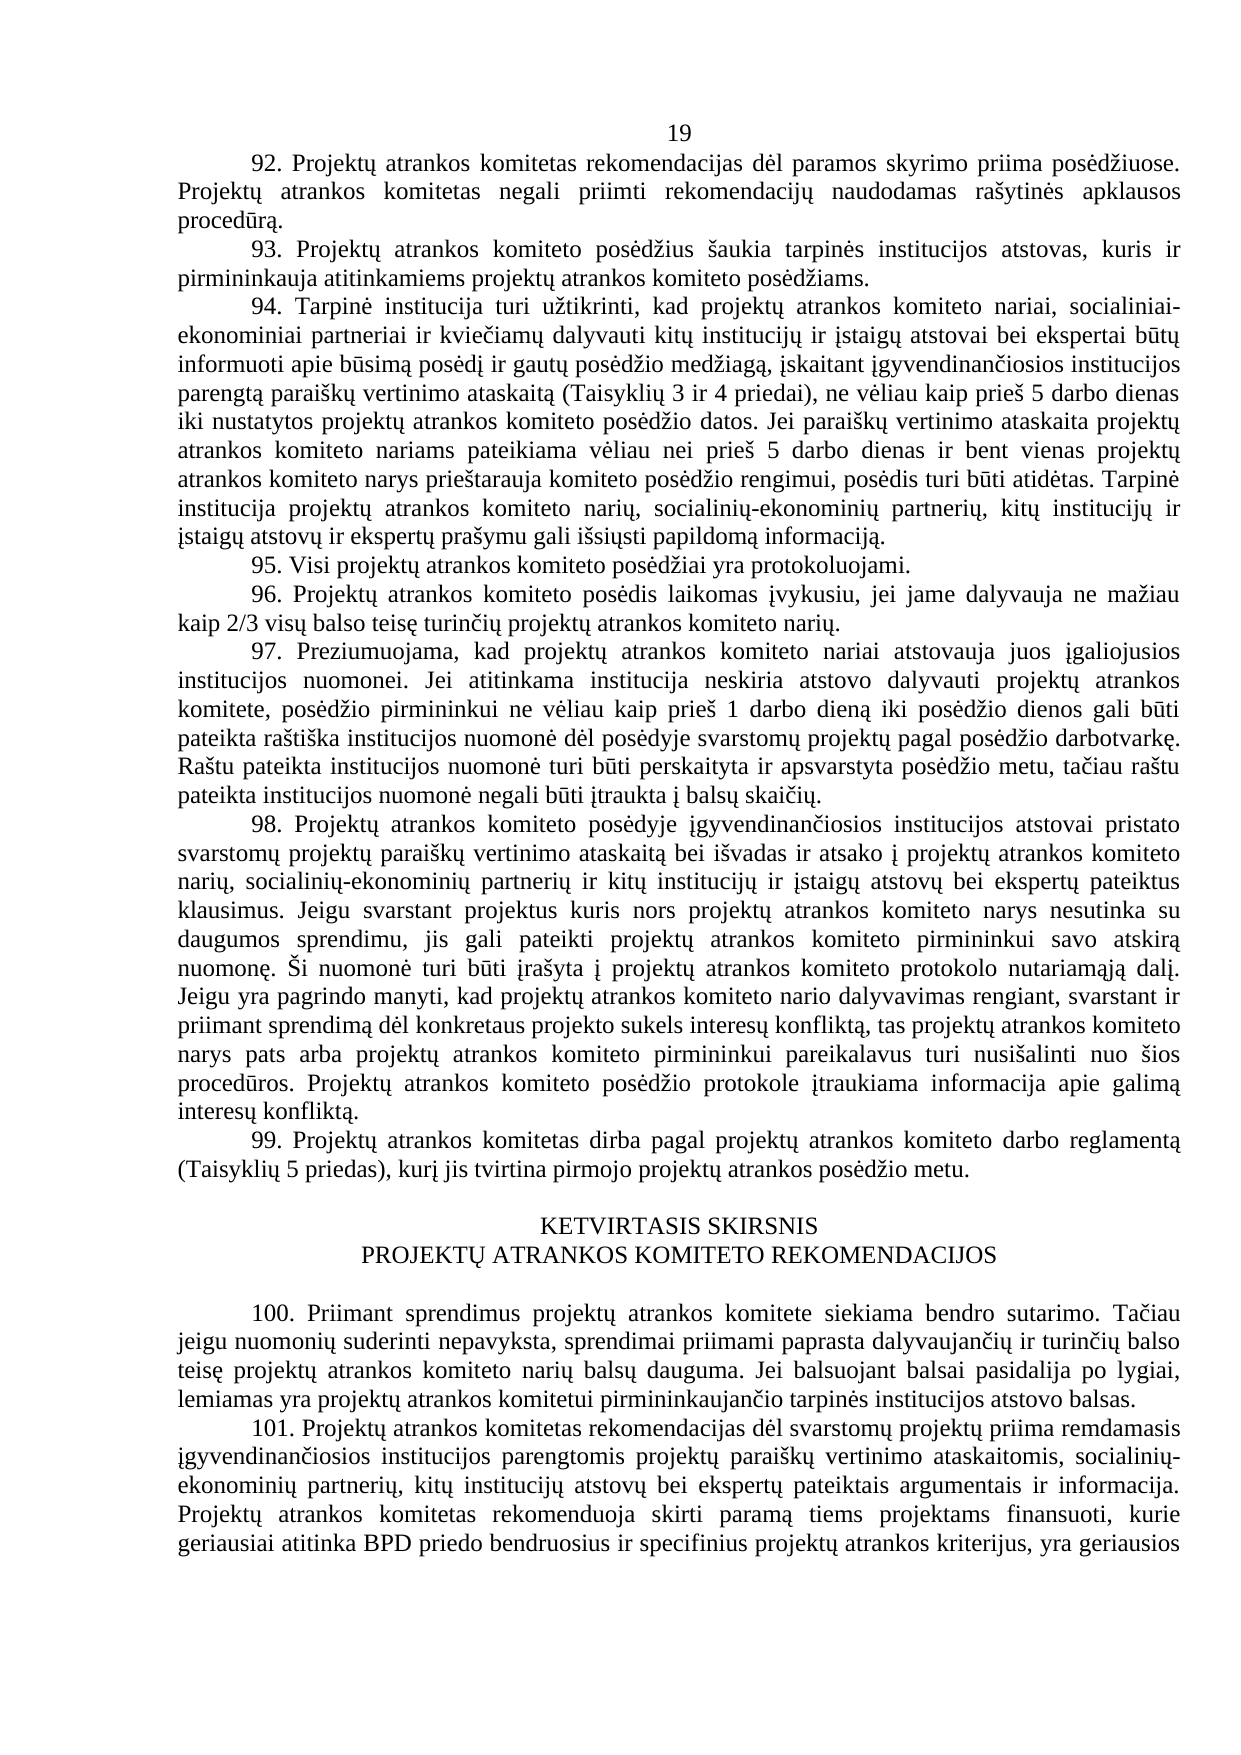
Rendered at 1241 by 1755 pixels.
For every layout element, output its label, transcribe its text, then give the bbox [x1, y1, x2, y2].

text 92. Projektų atrankos komitetas rekomendacijas dėl paramos skyrimo priima posėdžiuose. Projektų atrankos komitetas negali priimti rekomendacijų naudodamas rašytinės apklausos procedūrą. [177, 148, 1181, 234]
text 98. Projektų atrankos komiteto posėdyje įgyvendinančiosios institucijos atstovai pristato svarstomų projektų paraiškų vertinimo ataskaitą bei išvadas ir atsako į projektų atrankos komiteto narių, socialinių-ekonominių partnerių ir kitų institucijų ir įstaigų atstovų bei ekspertų pateiktus klausimus. Jeigu svarstant projektus kuris nors projektų atrankos komiteto narys nesutinka su daugumos sprendimu, jis gali pateikti projektų atrankos komiteto pirmininkui savo atskirą nuomonę. Ši nuomonė turi būti įrašyta į projektų atrankos komiteto protokolo nutariamąją dalį. Jeigu yra pagrindo manyti, kad projektų atrankos komiteto nario dalyvavimas rengiant, svarstant ir priimant sprendimą dėl konkretaus projekto sukels interesų konfliktą, tas projektų atrankos komiteto narys pats arba projektų atrankos komiteto pirmininkui pareikalavus turi nusišalinti nuo šios procedūros. Projektų atrankos komiteto posėdžio protokole įtraukiama informacija apie galimą interesų konfliktą. [177, 809, 1181, 1125]
text 95. Visi projektų atrankos komiteto posėdžiai yra protokoluojami. [177, 550, 1181, 579]
text 99. Projektų atrankos komitetas dirba pagal projektų atrankos komiteto darbo reglamentą (Taisyklių 5 priedas), kurį jis tvirtina pirmojo projektų atrankos posėdžio metu. [177, 1125, 1181, 1183]
text 101. Projektų atrankos komitetas rekomendacijas dėl svarstomų projektų priima remdamasis įgyvendinančiosios institucijos parengtomis projektų paraiškų vertinimo ataskaitomis, socialinių-ekonominių partnerių, kitų institucijų atstovų bei ekspertų pateiktais argumentais ir informacija. Projektų atrankos komitetas rekomenduoja skirti paramą tiems projektams finansuoti, kurie geriausiai atitinka BPD priedo bendruosius ir specifinius projektų atrankos kriterijus, yra geriausios [177, 1413, 1181, 1556]
text 97. Preziumuojama, kad projektų atrankos komiteto nariai atstovauja juos įgaliojusios institucijos nuomonei. Jei atitinkama institucija neskiria atstovo dalyvauti projektų atrankos komitete, posėdžio pirmininkui ne vėliau kaip prieš 1 darbo dieną iki posėdžio dienos gali būti pateikta raštiška institucijos nuomonė dėl posėdyje svarstomų projektų pagal posėdžio darbotvarkę. Raštu pateikta institucijos nuomonė turi būti perskaityta ir apsvarstyta posėdžio metu, tačiau raštu pateikta institucijos nuomonė negali būti įtraukta į balsų skaičių. [177, 636, 1181, 809]
text 100. Priimant sprendimus projektų atrankos komitete siekiama bendro sutarimo. Tačiau jeigu nuomonių suderinti nepavyksta, sprendimai priimami paprasta dalyvaujančių ir turinčių balso teisę projektų atrankos komiteto narių balsų dauguma. Jei balsuojant balsai pasidalija po lygiai, lemiamas yra projektų atrankos komitetui pirmininkaujančio tarpinės institucijos atstovo balsas. [177, 1298, 1181, 1413]
text 96. Projektų atrankos komiteto posėdis laikomas įvykusiu, jei jame dalyvauja ne mažiau kaip 2/3 visų balso teisę turinčių projektų atrankos komiteto narių. [177, 579, 1181, 636]
text 94. Tarpinė institucija turi užtikrinti, kad projektų atrankos komiteto nariai, socialiniai-ekonominiai partneriai ir kviečiamų dalyvauti kitų institucijų ir įstaigų atstovai bei ekspertai būtų informuoti apie būsimą posėdį ir gautų posėdžio medžiagą, įskaitant įgyvendinančiosios institucijos parengtą paraiškų vertinimo ataskaitą (Taisyklių 3 ir 4 priedai), ne vėliau kaip prieš 5 darbo dienas iki nustatytos projektų atrankos komiteto posėdžio datos. Jei paraiškų vertinimo ataskaita projektų atrankos komiteto nariams pateikiama vėliau nei prieš 5 darbo dienas ir bent vienas projektų atrankos komiteto narys prieštarauja komiteto posėdžio rengimui, posėdis turi būti atidėtas. Tarpinė institucija projektų atrankos komiteto narių, socialinių-ekonominių partnerių, kitų institucijų ir įstaigų atstovų ir ekspertų prašymu gali išsiųsti papildomą informaciją. [177, 291, 1181, 550]
text KETVIRTASIS SKIRSNIS [177, 1211, 1181, 1240]
text PROJEKTŲ ATRANKOS KOMITETO REKOMENDACIJOS [177, 1240, 1181, 1269]
text 93. Projektų atrankos komiteto posėdžius šaukia tarpinės institucijos atstovas, kuris ir pirmininkauja atitinkamiems projektų atrankos komiteto posėdžiams. [177, 234, 1181, 291]
